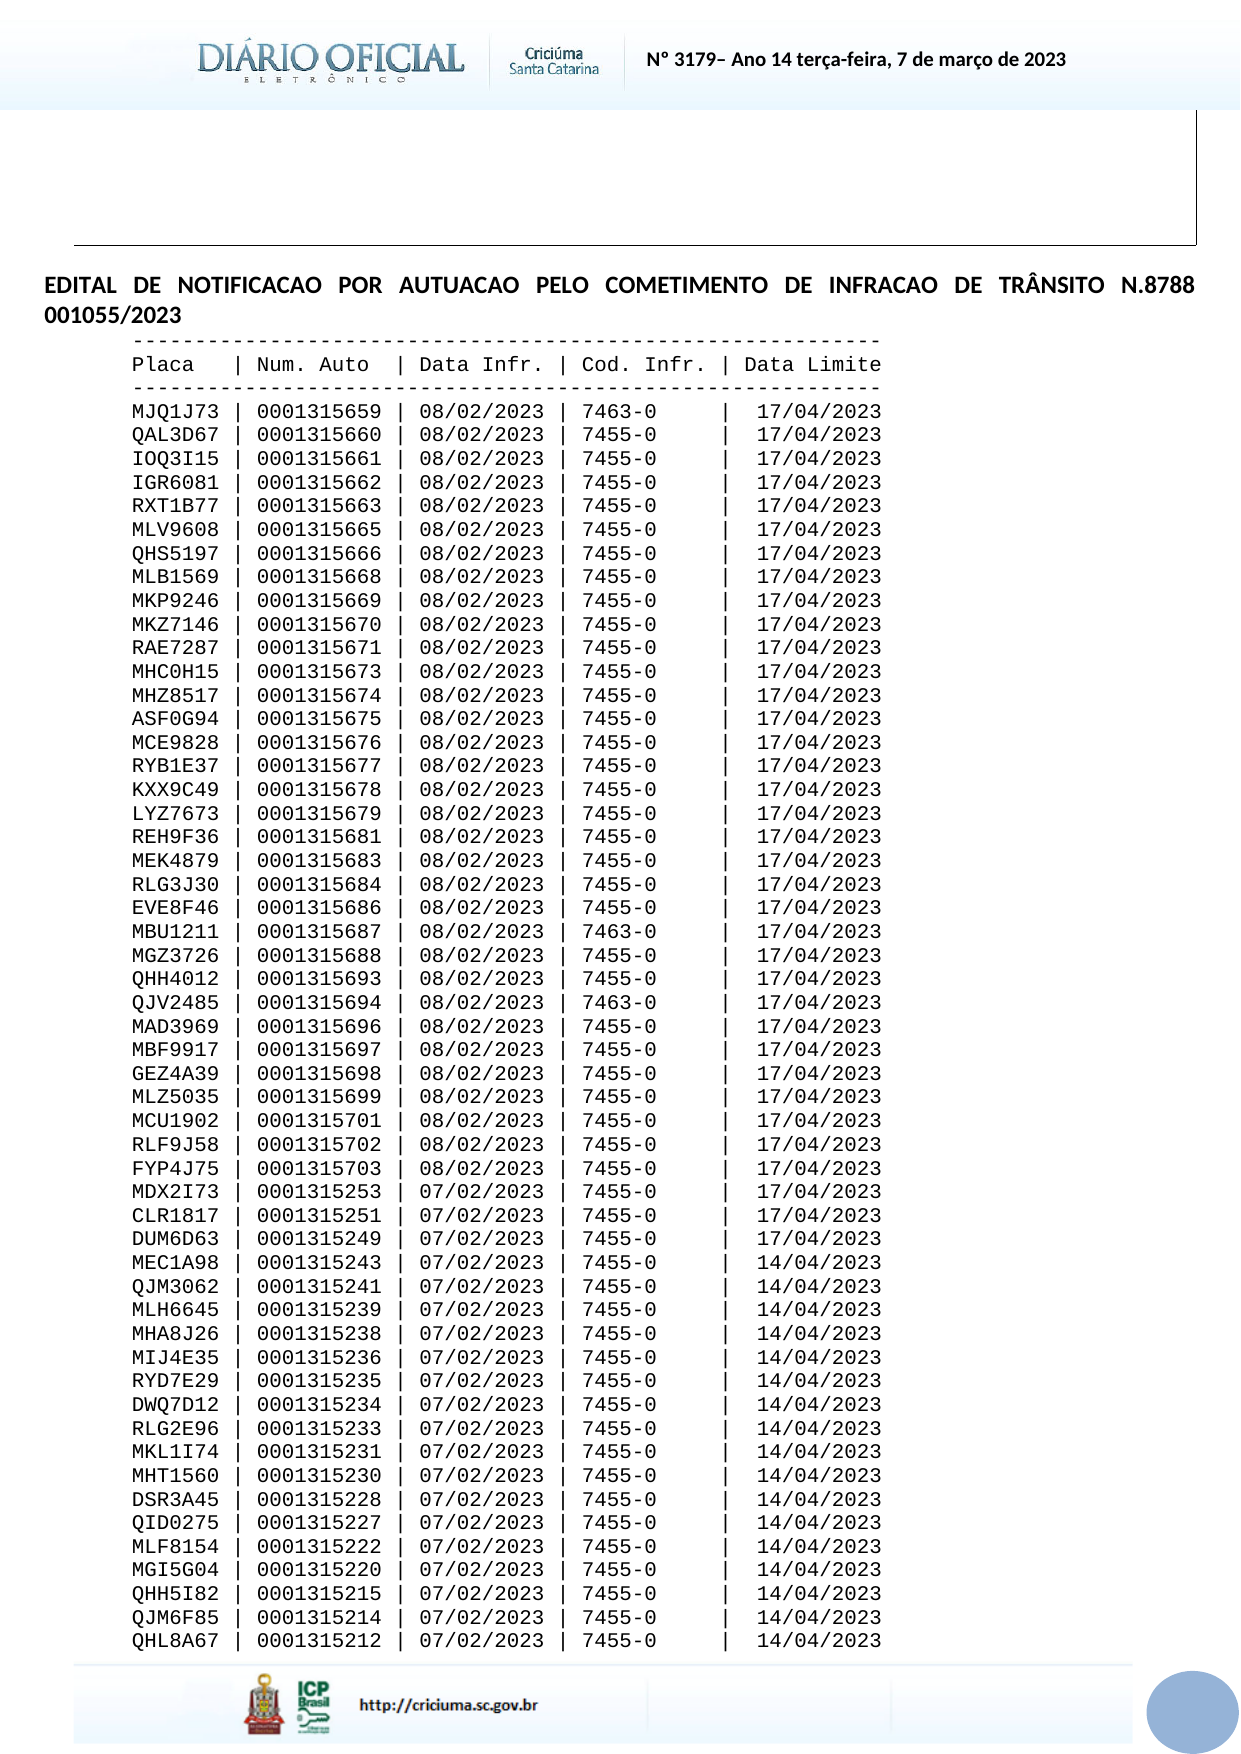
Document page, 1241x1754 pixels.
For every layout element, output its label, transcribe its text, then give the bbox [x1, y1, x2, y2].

text MLH6645 | 0001315239 | 07/02/2023 | 7455-0 | 14/04/2023 [44, 1299, 1196, 1323]
text MCE9828 | 0001315676 | 08/02/2023 | 7455-0 | 17/04/2023 [44, 732, 1196, 756]
text MGZ3726 | 0001315688 | 08/02/2023 | 7455-0 | 17/04/2023 [44, 945, 1196, 968]
text MHA8J26 | 0001315238 | 07/02/2023 | 7455-0 | 14/04/2023 [44, 1323, 1196, 1347]
text IOQ3I15 | 0001315661 | 08/02/2023 | 7455-0 | 17/04/2023 [44, 448, 1196, 472]
text ASF0G94 | 0001315675 | 08/02/2023 | 7455-0 | 17/04/2023 [44, 708, 1196, 732]
text DUM6D63 | 0001315249 | 07/02/2023 | 7455-0 | 17/04/2023 [44, 1228, 1196, 1252]
text EVE8F46 | 0001315686 | 08/02/2023 | 7455-0 | 17/04/2023 [44, 897, 1196, 921]
text Placa | Num. Auto | Data Infr. | Cod. Infr. | Data Limite [44, 353, 1196, 377]
text MGI5G04 | 0001315220 | 07/02/2023 | 7455-0 | 14/04/2023 [44, 1559, 1196, 1583]
text RLG2E96 | 0001315233 | 07/02/2023 | 7455-0 | 14/04/2023 [44, 1418, 1196, 1441]
text MJQ1J73 | 0001315659 | 08/02/2023 | 7463-0 | 17/04/2023 [44, 401, 1196, 424]
text MLF8154 | 0001315222 | 07/02/2023 | 7455-0 | 14/04/2023 [44, 1536, 1196, 1559]
text QAL3D67 | 0001315660 | 08/02/2023 | 7455-0 | 17/04/2023 [44, 424, 1196, 448]
text QHL8A67 | 0001315212 | 07/02/2023 | 7455-0 | 14/04/2023 [44, 1630, 1196, 1654]
text DWQ7D12 | 0001315234 | 07/02/2023 | 7455-0 | 14/04/2023 [44, 1394, 1196, 1418]
text EDITAL DE NOTIFICACAO POR AUTUACAO PELO COMETIMENTO DE INFRACAO DE TRÂNSITO N.8788 001055/2023 [44, 245, 1196, 330]
text MDX2I73 | 0001315253 | 07/02/2023 | 7455-0 | 17/04/2023 [44, 1181, 1196, 1205]
text RLF9J58 | 0001315702 | 08/02/2023 | 7455-0 | 17/04/2023 [44, 1134, 1196, 1157]
text RXT1B77 | 0001315663 | 08/02/2023 | 7455-0 | 17/04/2023 [44, 495, 1196, 519]
text MCU1902 | 0001315701 | 08/02/2023 | 7455-0 | 17/04/2023 [44, 1110, 1196, 1134]
text MEK4879 | 0001315683 | 08/02/2023 | 7455-0 | 17/04/2023 [44, 850, 1196, 874]
text MBU1211 | 0001315687 | 08/02/2023 | 7463-0 | 17/04/2023 [44, 921, 1196, 945]
text ------------------------------------------------------------ [44, 377, 1196, 401]
text MLV9608 | 0001315665 | 08/02/2023 | 7455-0 | 17/04/2023 [44, 519, 1196, 543]
text QJM6F85 | 0001315214 | 07/02/2023 | 7455-0 | 14/04/2023 [44, 1607, 1196, 1630]
text KXX9C49 | 0001315678 | 08/02/2023 | 7455-0 | 17/04/2023 [44, 779, 1196, 803]
text MLB1569 | 0001315668 | 08/02/2023 | 7455-0 | 17/04/2023 [44, 566, 1196, 590]
text MHZ8517 | 0001315674 | 08/02/2023 | 7455-0 | 17/04/2023 [44, 684, 1196, 708]
text ------------------------------------------------------------ [44, 330, 1196, 353]
text MHC0H15 | 0001315673 | 08/02/2023 | 7455-0 | 17/04/2023 [44, 661, 1196, 684]
text QHH4012 | 0001315693 | 08/02/2023 | 7455-0 | 17/04/2023 [44, 968, 1196, 992]
text DSR3A45 | 0001315228 | 07/02/2023 | 7455-0 | 14/04/2023 [44, 1488, 1196, 1512]
text QJM3062 | 0001315241 | 07/02/2023 | 7455-0 | 14/04/2023 [44, 1276, 1196, 1299]
text IGR6081 | 0001315662 | 08/02/2023 | 7455-0 | 17/04/2023 [44, 472, 1196, 495]
text RAE7287 | 0001315671 | 08/02/2023 | 7455-0 | 17/04/2023 [44, 637, 1196, 661]
text LYZ7673 | 0001315679 | 08/02/2023 | 7455-0 | 17/04/2023 [44, 803, 1196, 826]
text MLZ5035 | 0001315699 | 08/02/2023 | 7455-0 | 17/04/2023 [44, 1087, 1196, 1110]
text RYD7E29 | 0001315235 | 07/02/2023 | 7455-0 | 14/04/2023 [44, 1370, 1196, 1394]
text REH9F36 | 0001315681 | 08/02/2023 | 7455-0 | 17/04/2023 [44, 826, 1196, 850]
text FYP4J75 | 0001315703 | 08/02/2023 | 7455-0 | 17/04/2023 [44, 1157, 1196, 1181]
text MEC1A98 | 0001315243 | 07/02/2023 | 7455-0 | 14/04/2023 [44, 1252, 1196, 1276]
text QID0275 | 0001315227 | 07/02/2023 | 7455-0 | 14/04/2023 [44, 1512, 1196, 1536]
text MBF9917 | 0001315697 | 08/02/2023 | 7455-0 | 17/04/2023 [44, 1039, 1196, 1063]
text QHS5197 | 0001315666 | 08/02/2023 | 7455-0 | 17/04/2023 [44, 543, 1196, 566]
text RLG3J30 | 0001315684 | 08/02/2023 | 7455-0 | 17/04/2023 [44, 874, 1196, 897]
text GEZ4A39 | 0001315698 | 08/02/2023 | 7455-0 | 17/04/2023 [44, 1063, 1196, 1087]
text MKZ7146 | 0001315670 | 08/02/2023 | 7455-0 | 17/04/2023 [44, 614, 1196, 637]
text MIJ4E35 | 0001315236 | 07/02/2023 | 7455-0 | 14/04/2023 [44, 1347, 1196, 1370]
text RYB1E37 | 0001315677 | 08/02/2023 | 7455-0 | 17/04/2023 [44, 756, 1196, 779]
text MKL1I74 | 0001315231 | 07/02/2023 | 7455-0 | 14/04/2023 [44, 1441, 1196, 1465]
text CLR1817 | 0001315251 | 07/02/2023 | 7455-0 | 17/04/2023 [44, 1205, 1196, 1228]
text QHH5I82 | 0001315215 | 07/02/2023 | 7455-0 | 14/04/2023 [44, 1583, 1196, 1607]
text MAD3969 | 0001315696 | 08/02/2023 | 7455-0 | 17/04/2023 [44, 1016, 1196, 1039]
text MHT1560 | 0001315230 | 07/02/2023 | 7455-0 | 14/04/2023 [44, 1465, 1196, 1488]
text QJV2485 | 0001315694 | 08/02/2023 | 7463-0 | 17/04/2023 [44, 992, 1196, 1016]
text MKP9246 | 0001315669 | 08/02/2023 | 7455-0 | 17/04/2023 [44, 590, 1196, 614]
